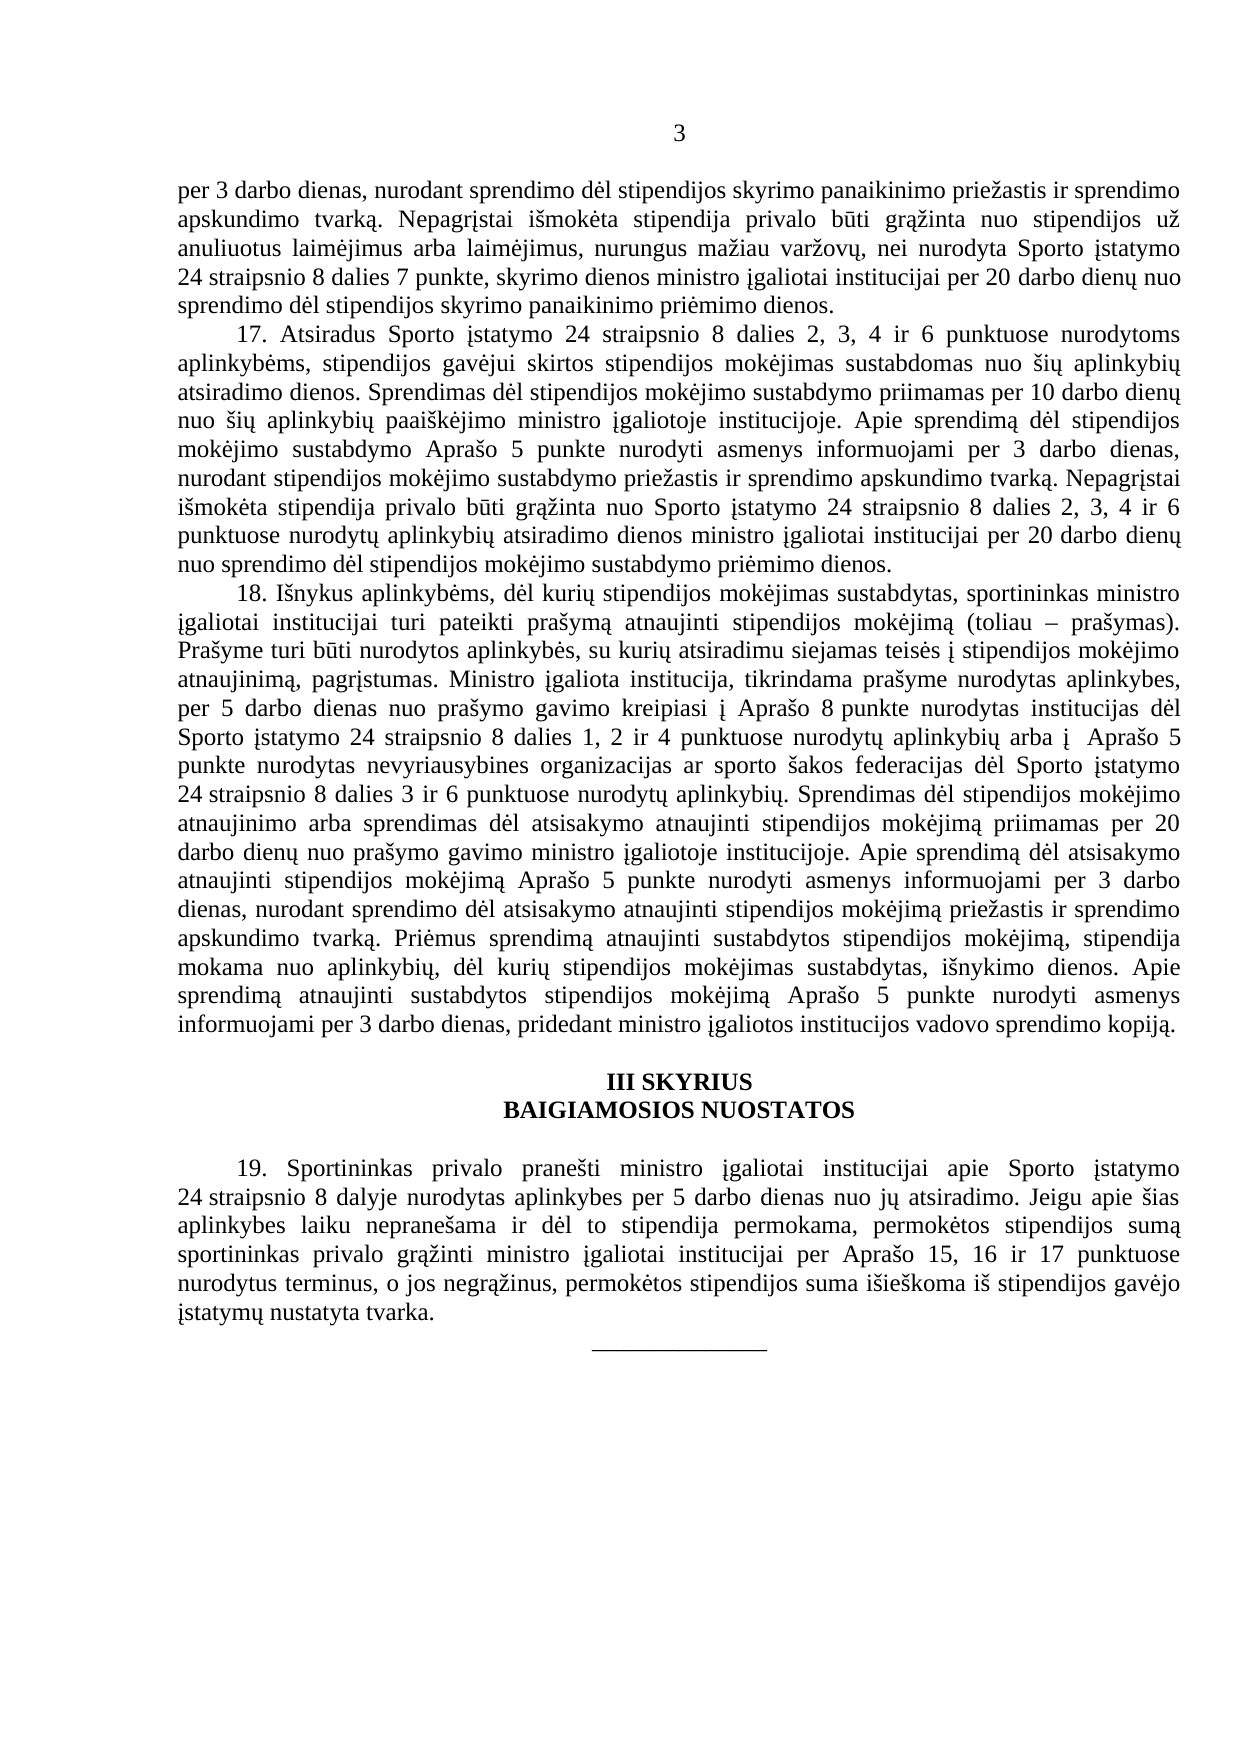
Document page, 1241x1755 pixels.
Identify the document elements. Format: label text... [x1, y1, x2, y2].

text ______________ [177, 1326, 1181, 1354]
text per 3 darbo dienas, nurodant sprendimo dėl stipendijos skyrimo panaikinimo priežastis ir sprendimo apskundimo tvarką. Nepagrįstai išmokėta stipendija privalo būti grąžinta nuo stipendijos už anuliuotus laimėjimus arba laimėjimus, nurungus mažiau varžovų, nei nurodyta Sporto įstatymo 24 straipsnio 8 dalies 7 punkte, skyrimo dienos ministro įgaliotai institucijai per 20 darbo dienų nuo sprendimo dėl stipendijos skyrimo panaikinimo priėmimo dienos. [177, 176, 1181, 319]
text III SKYRIUS [177, 1067, 1181, 1096]
text 19. Sportininkas privalo pranešti ministro įgaliotai institucijai apie Sporto įstatymo 24 straipsnio 8 dalyje nurodytas aplinkybes per 5 darbo dienas nuo jų atsiradimo. Jeigu apie šias aplinkybes laiku nepranešama ir dėl to stipendija permokama, permokėtos stipendijos sumą sportininkas privalo grąžinti ministro įgaliotai institucijai per Aprašo 15, 16 ir 17 punktuose nurodytus terminus, o jos negrąžinus, permokėtos stipendijos suma išieškoma iš stipendijos gavėjo įstatymų nustatyta tvarka. [177, 1153, 1181, 1326]
text 18. Išnykus aplinkybėms, dėl kurių stipendijos mokėjimas sustabdytas, sportininkas ministro įgaliotai institucijai turi pateikti prašymą atnaujinti stipendijos mokėjimą (toliau – prašymas). Prašyme turi būti nurodytos aplinkybės, su kurių atsiradimu siejamas teisės į stipendijos mokėjimo atnaujinimą, pagrįstumas. Ministro įgaliota institucija, tikrindama prašyme nurodytas aplinkybes, per 5 darbo dienas nuo prašymo gavimo kreipiasi į Aprašo 8 punkte nurodytas institucijas dėl Sporto įstatymo 24 straipsnio 8 dalies 1, 2 ir 4 punktuose nurodytų aplinkybių arba į Aprašo 5 punkte nurodytas nevyriausybines organizacijas ar sporto šakos federacijas dėl Sporto įstatymo 24 straipsnio 8 dalies 3 ir 6 punktuose nurodytų aplinkybių. Sprendimas dėl stipendijos mokėjimo atnaujinimo arba sprendimas dėl atsisakymo atnaujinti stipendijos mokėjimą priimamas per 20 darbo dienų nuo prašymo gavimo ministro įgaliotoje institucijoje. Apie sprendimą dėl atsisakymo atnaujinti stipendijos mokėjimą Aprašo 5 punkte nurodyti asmenys informuojami per 3 darbo dienas, nurodant sprendimo dėl atsisakymo atnaujinti stipendijos mokėjimą priežastis ir sprendimo apskundimo tvarką. Priėmus sprendimą atnaujinti sustabdytos stipendijos mokėjimą, stipendija mokama nuo aplinkybių, dėl kurių stipendijos mokėjimas sustabdytas, išnykimo dienos. Apie sprendimą atnaujinti sustabdytos stipendijos mokėjimą Aprašo 5 punkte nurodyti asmenys informuojami per 3 darbo dienas, pridedant ministro įgaliotos institucijos vadovo sprendimo kopiją. [177, 578, 1181, 1038]
text 17. Atsiradus Sporto įstatymo 24 straipsnio 8 dalies 2, 3, 4 ir 6 punktuose nurodytoms aplinkybėms, stipendijos gavėjui skirtos stipendijos mokėjimas sustabdomas nuo šių aplinkybių atsiradimo dienos. Sprendimas dėl stipendijos mokėjimo sustabdymo priimamas per 10 darbo dienų nuo šių aplinkybių paaiškėjimo ministro įgaliotoje institucijoje. Apie sprendimą dėl stipendijos mokėjimo sustabdymo Aprašo 5 punkte nurodyti asmenys informuojami per 3 darbo dienas, nurodant stipendijos mokėjimo sustabdymo priežastis ir sprendimo apskundimo tvarką. Nepagrįstai išmokėta stipendija privalo būti grąžinta nuo Sporto įstatymo 24 straipsnio 8 dalies 2, 3, 4 ir 6 punktuose nurodytų aplinkybių atsiradimo dienos ministro įgaliotai institucijai per 20 darbo dienų nuo sprendimo dėl stipendijos mokėjimo sustabdymo priėmimo dienos. [177, 319, 1181, 578]
text BAIGIAMOSIOS NUOSTATOS [177, 1096, 1181, 1124]
